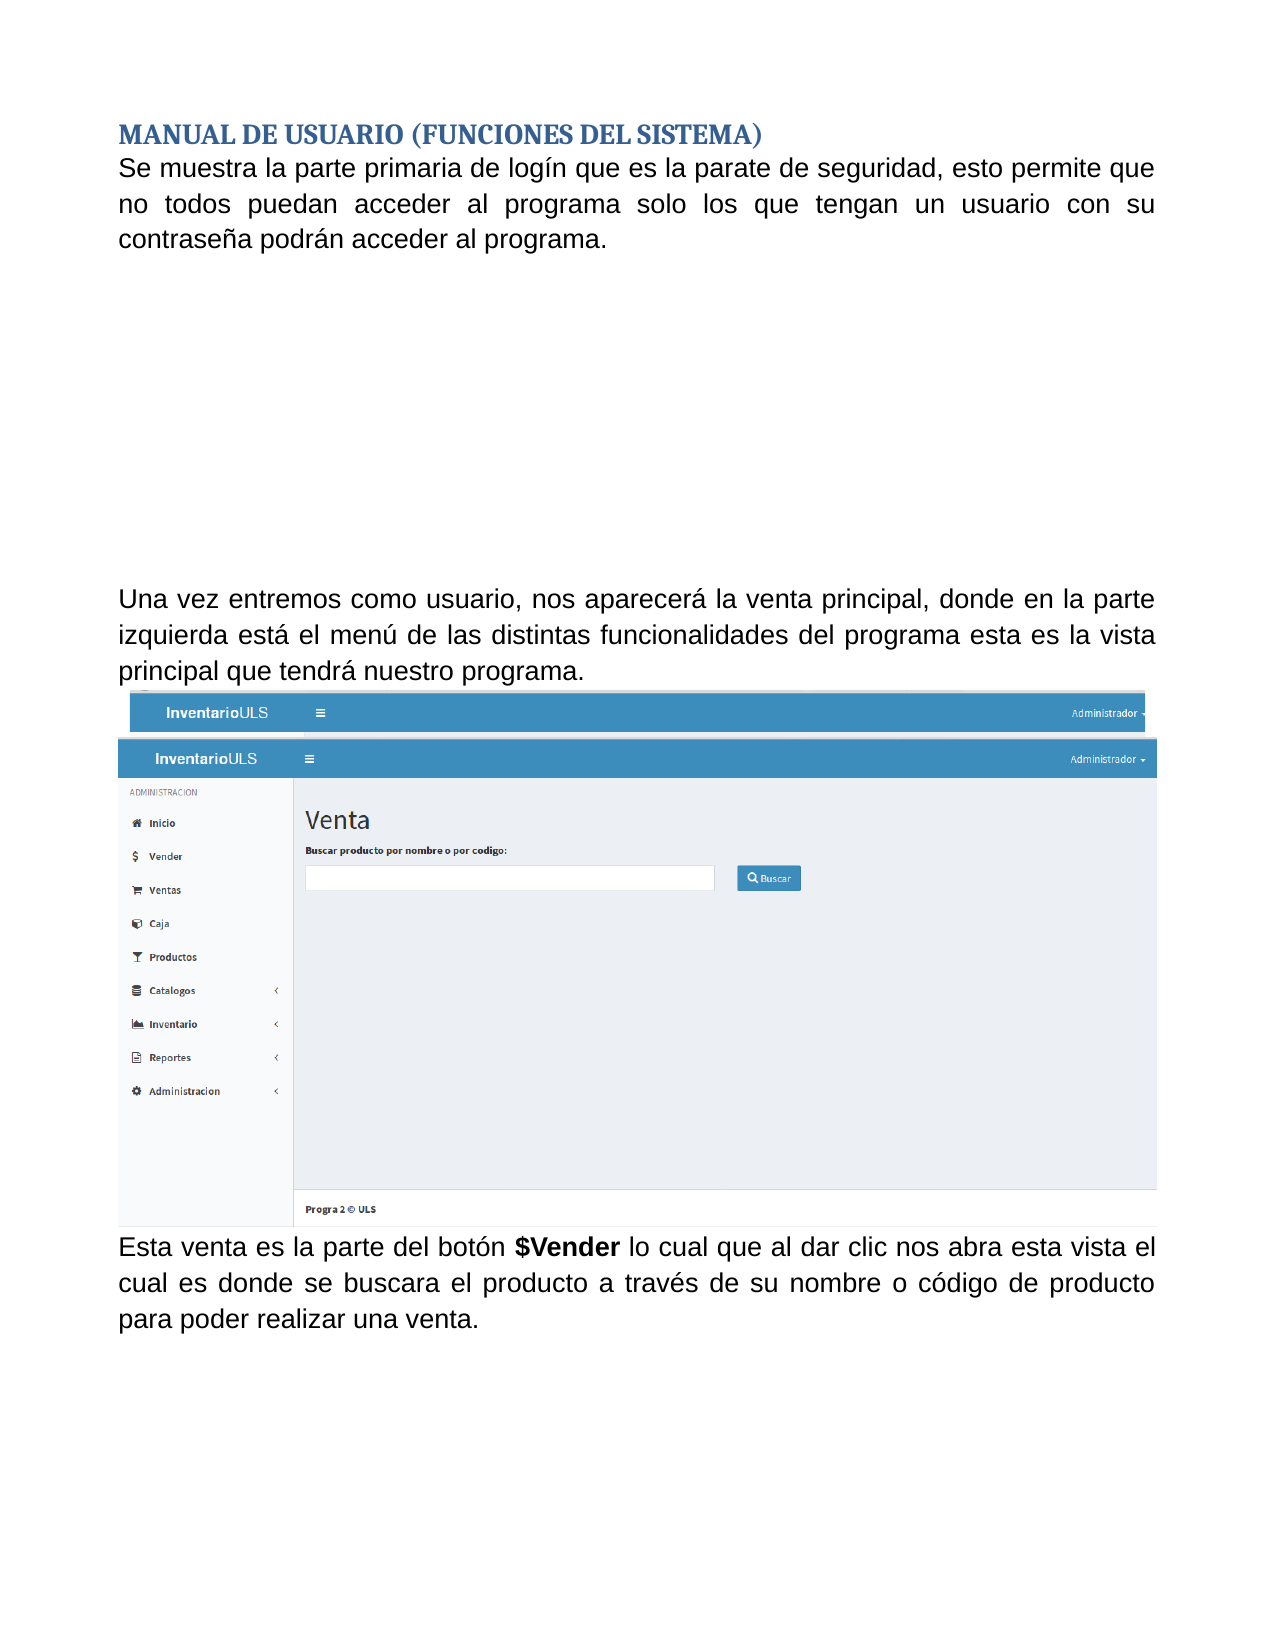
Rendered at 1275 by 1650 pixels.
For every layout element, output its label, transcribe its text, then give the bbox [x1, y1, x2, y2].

list Una vez entremos como usuario, nos aparecerá la venta principal, donde en la parte izquierda está el menú de las distintas funcionalidades del programa esta es la vista principal que tendrá nuestro programa. [118, 583, 1157, 686]
list Se muestra la parte primaria de logín que es la parate de seguridad, esto permite que no todos puedan acceder al programa solo los que tengan un usuario con su contraseña podrán acceder al programa. [118, 152, 1157, 255]
list Esta venta es la parte del botón $Vender lo cual que al dar clic nos abra esta vista el cual es donde se buscara el producto a través de su nombre o código de producto para poder realizar una venta. [118, 1227, 1157, 1334]
subtitle MANUAL DE USUARIO (FUNCIONES DEL SISTEMA) [118, 118, 1157, 152]
